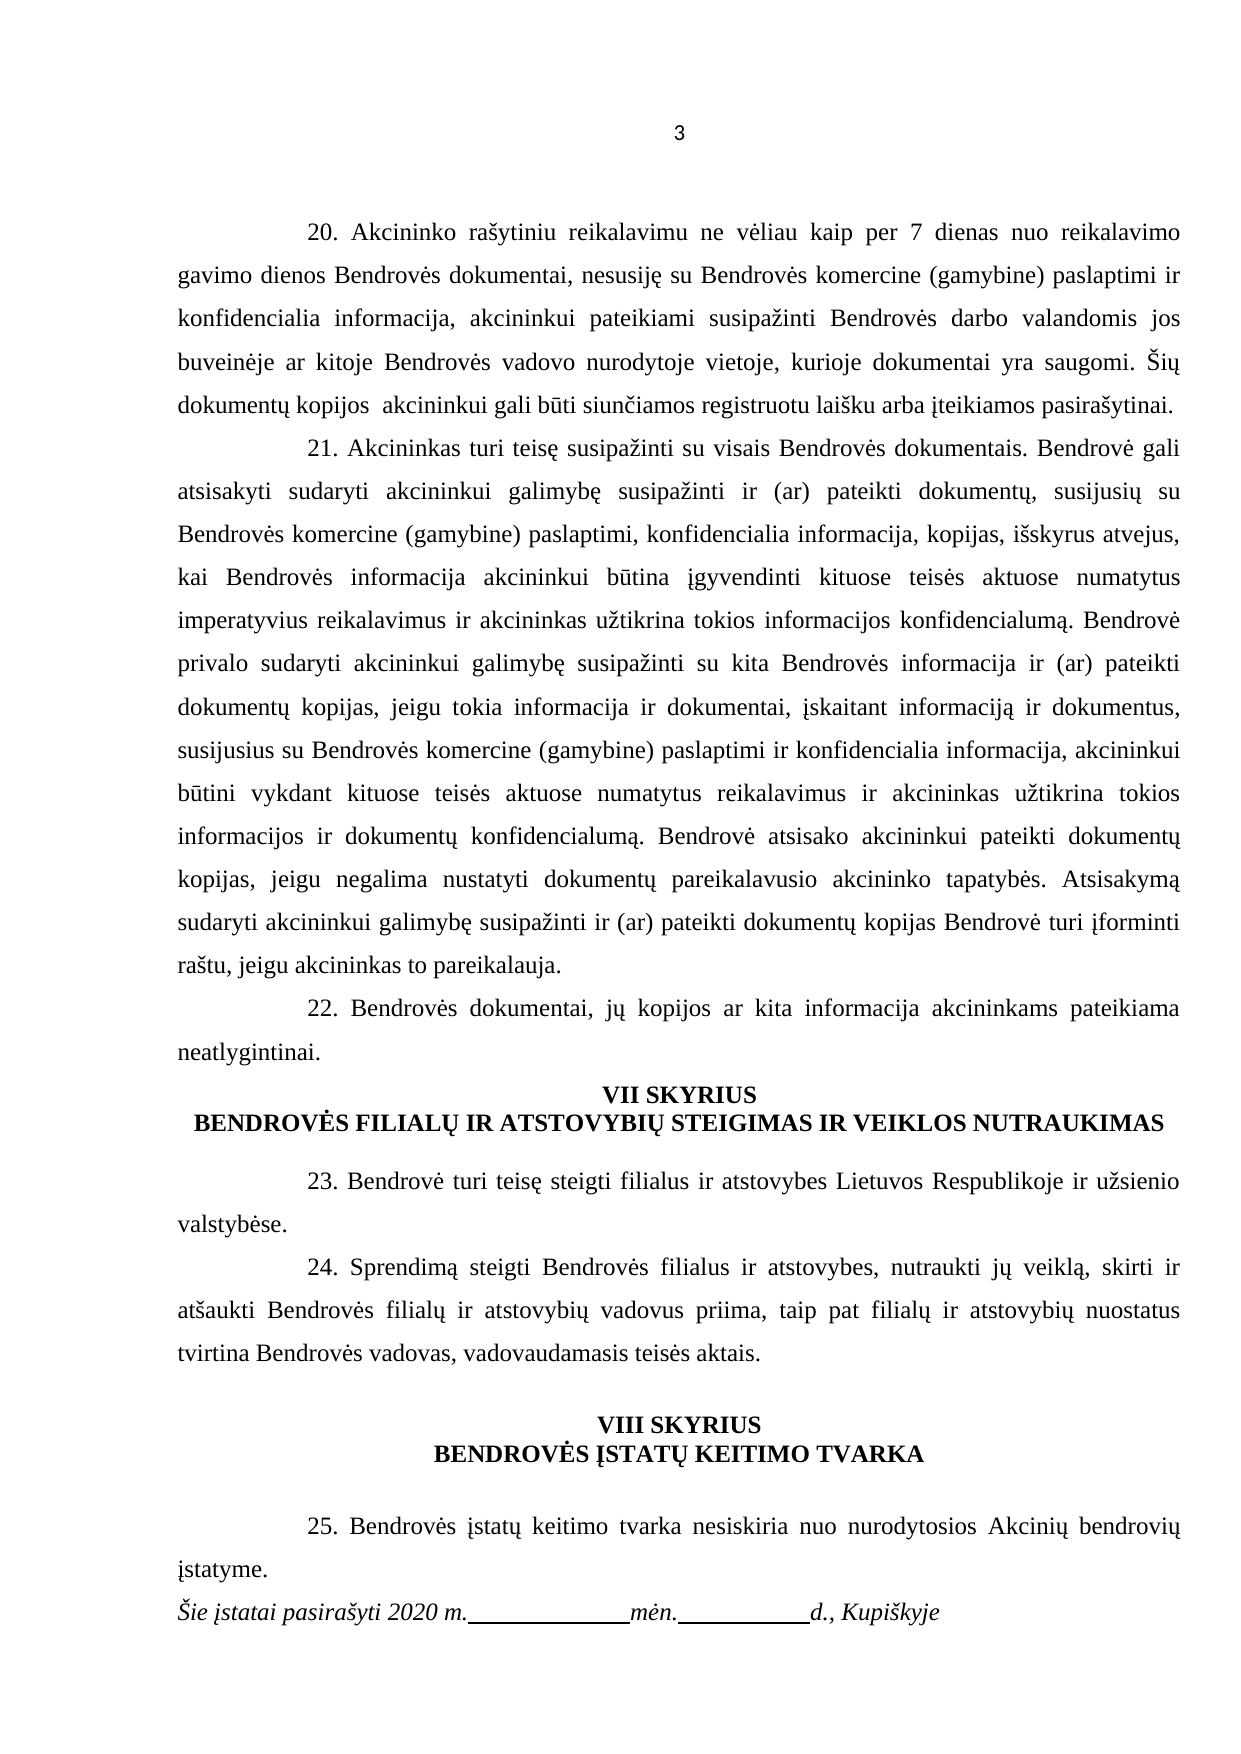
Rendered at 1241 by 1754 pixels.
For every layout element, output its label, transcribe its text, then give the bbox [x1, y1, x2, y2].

text 22. Bendrovės dokumentai, jų kopijos ar kita informacija akcininkams pateikiama neatlygintinai. [177, 993, 1181, 1065]
text 24. Sprendimą steigti Bendrovės filialus ir atstovybes, nutraukti jų veiklą, skirti ir atšaukti Bendrovės filialų ir atstovybių vadovus priima, taip pat filialų ir atstovybių nuostatus tvirtina Bendrovės vadovas, vadovaudamasis teisės aktais. [177, 1252, 1181, 1367]
text BENDROVĖS ĮSTATŲ KEITIMO TVARKA [177, 1439, 1181, 1468]
text BENDROVĖS FILIALŲ IR ATSTOVYBIŲ STEIGIMAS IR VEIKLOS NUTRAUKIMAS [177, 1108, 1181, 1137]
text 25. Bendrovės įstatų keitimo tvarka nesiskiria nuo nurodytosios Akcinių bendrovių įstatyme. [177, 1511, 1181, 1583]
text 23. Bendrovė turi teisę steigti filialus ir atstovybes Lietuvos Respublikoje ir užsienio valstybėse. [177, 1166, 1181, 1238]
text 21. Akcininkas turi teisę susipažinti su visais Bendrovės dokumentais. Bendrovė gali atsisakyti sudaryti akcininkui galimybę susipažinti ir (ar) pateikti dokumentų, susijusių su Bendrovės komercine (gamybine) paslaptimi, konfidencialia informacija, kopijas, išskyrus atvejus, kai Bendrovės informacija akcininkui būtina įgyvendinti kituose teisės aktuose numatytus imperatyvius reikalavimus ir akcininkas užtikrina tokios informacijos konfidencialumą. Bendrovė privalo sudaryti akcininkui galimybę susipažinti su kita Bendrovės informacija ir (ar) pateikti dokumentų kopijas, jeigu tokia informacija ir dokumentai, įskaitant informaciją ir dokumentus, susijusius su Bendrovės komercine (gamybine) paslaptimi ir konfidencialia informacija, akcininkui būtini vykdant kituose teisės aktuose numatytus reikalavimus ir akcininkas užtikrina tokios informacijos ir dokumentų konfidencialumą. Bendrovė atsisako akcininkui pateikti dokumentų kopijas, jeigu negalima nustatyti dokumentų pareikalavusio akcininko tapatybės. Atsisakymą sudaryti akcininkui galimybę susipažinti ir (ar) pateikti dokumentų kopijas Bendrovė turi įforminti raštu, jeigu akcininkas to pareikalauja. [177, 433, 1181, 979]
text 20. Akcininko rašytiniu reikalavimu ne vėliau kaip per 7 dienas nuo reikalavimo gavimo dienos Bendrovės dokumentai, nesusiję su Bendrovės komercine (gamybine) paslaptimi ir konfidencialia informacija, akcininkui pateikiami susipažinti Bendrovės darbo valandomis jos buveinėje ar kitoje Bendrovės vadovo nurodytoje vietoje, kurioje dokumentai yra saugomi. Šių dokumentų kopijos akcininkui gali būti siunčiamos registruotu laišku arba įteikiamos pasirašytinai. [177, 217, 1181, 418]
text Šie įstatai pasirašyti 2020 m. mėn. d., Kupiškyje [177, 1597, 1181, 1626]
text VII SKYRIUS [177, 1080, 1181, 1108]
text VIII SKYRIUS [177, 1410, 1181, 1439]
